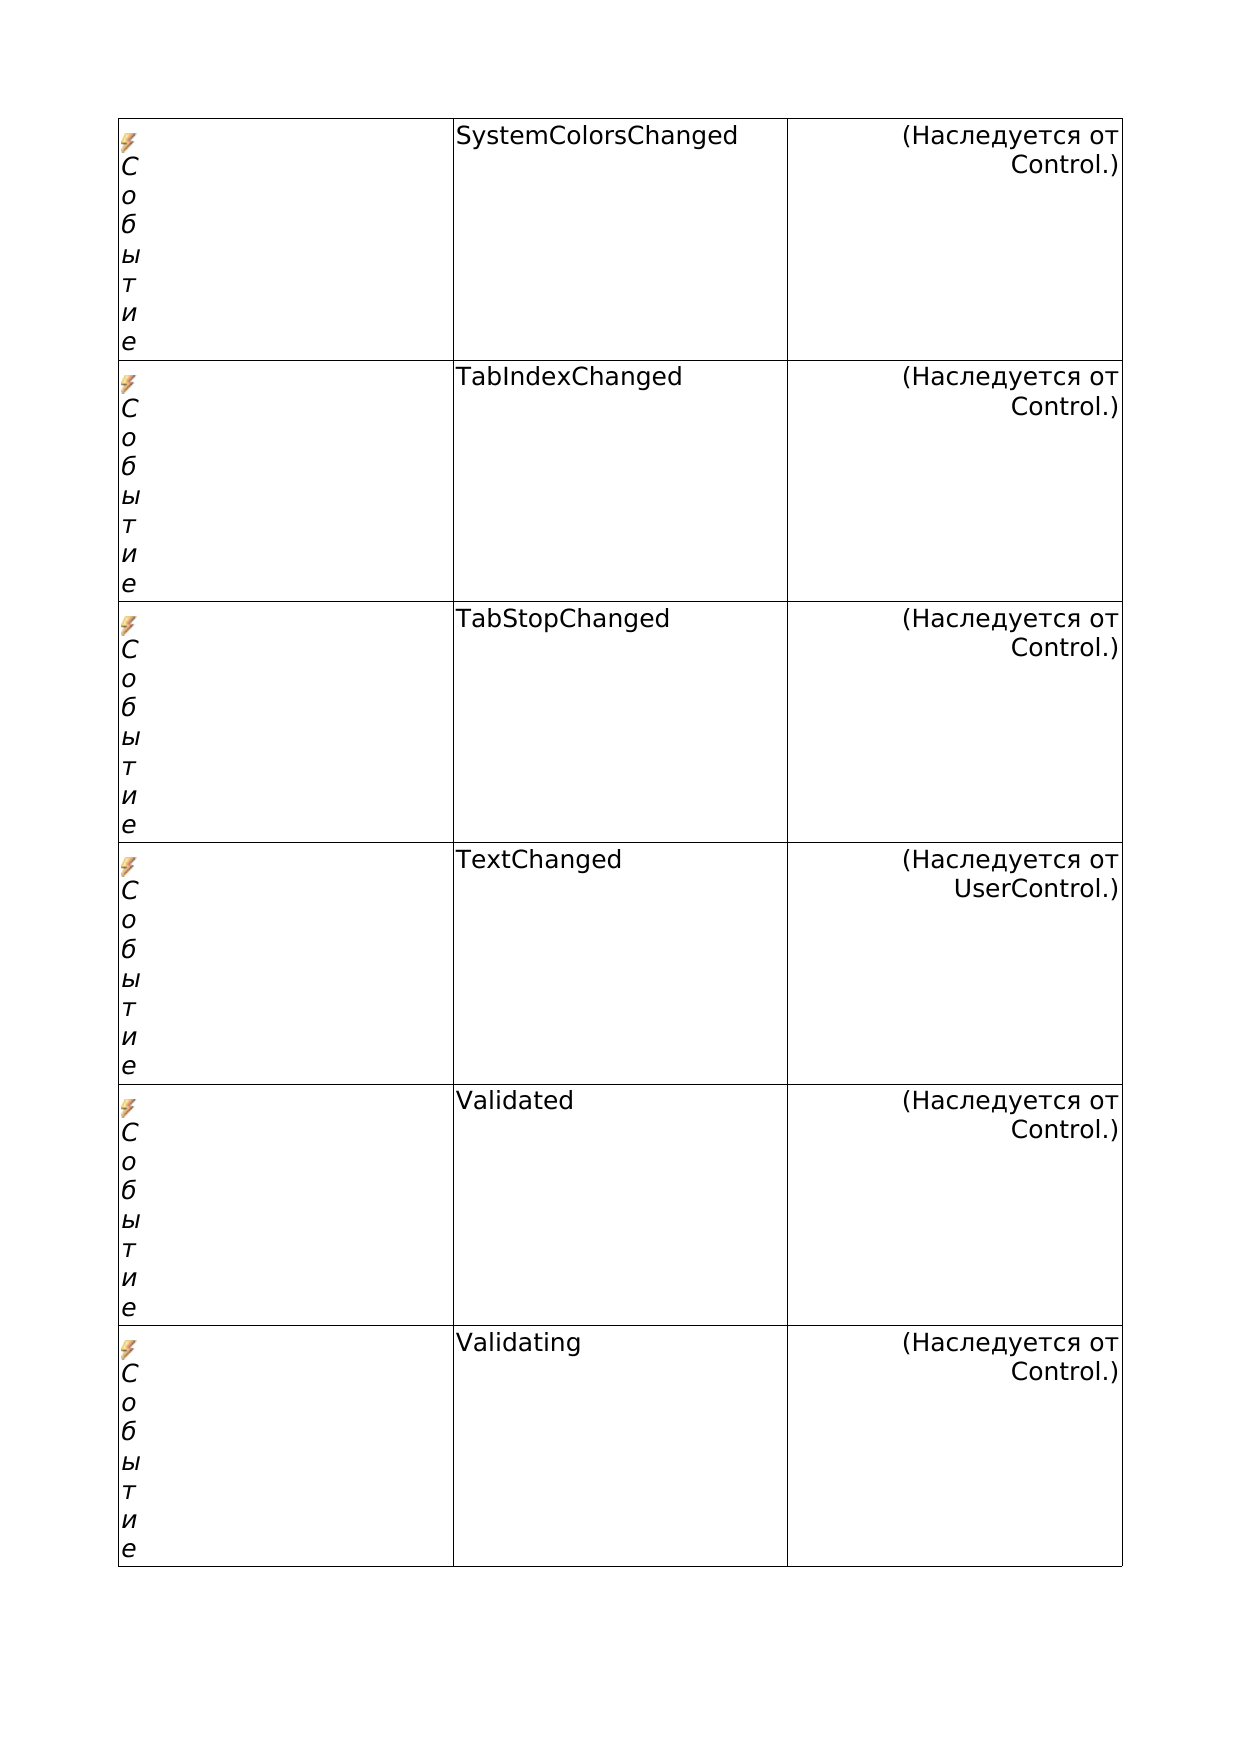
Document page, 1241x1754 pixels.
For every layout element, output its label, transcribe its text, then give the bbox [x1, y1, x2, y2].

table_cell (Наследуется от Control.) [788, 119, 1122, 359]
table_cell (Наследуется от UserControl.) [788, 843, 1122, 1083]
picture [121, 616, 137, 636]
table_cell [119, 1085, 453, 1325]
picture [121, 857, 137, 877]
table_cell TabStopChanged [454, 602, 787, 842]
table_cell [119, 119, 453, 359]
table_cell Validated [454, 1085, 787, 1325]
table_cell TextChanged [454, 843, 787, 1083]
table_cell (Наследуется от Control.) [788, 602, 1122, 842]
picture [121, 133, 137, 153]
table_cell TabIndexChanged [454, 361, 787, 601]
table_cell [119, 361, 453, 601]
picture [121, 1099, 137, 1118]
table_cell [119, 1326, 453, 1566]
table_cell [119, 843, 453, 1083]
table_cell Validating [454, 1326, 787, 1566]
picture [121, 1340, 137, 1360]
picture [121, 375, 137, 394]
table_cell (Наследуется от Control.) [788, 1326, 1122, 1566]
table_cell SystemColorsChanged [454, 119, 787, 359]
table_cell [119, 602, 453, 842]
table_cell (Наследуется от Control.) [788, 361, 1122, 601]
table_cell (Наследуется от Control.) [788, 1085, 1122, 1325]
